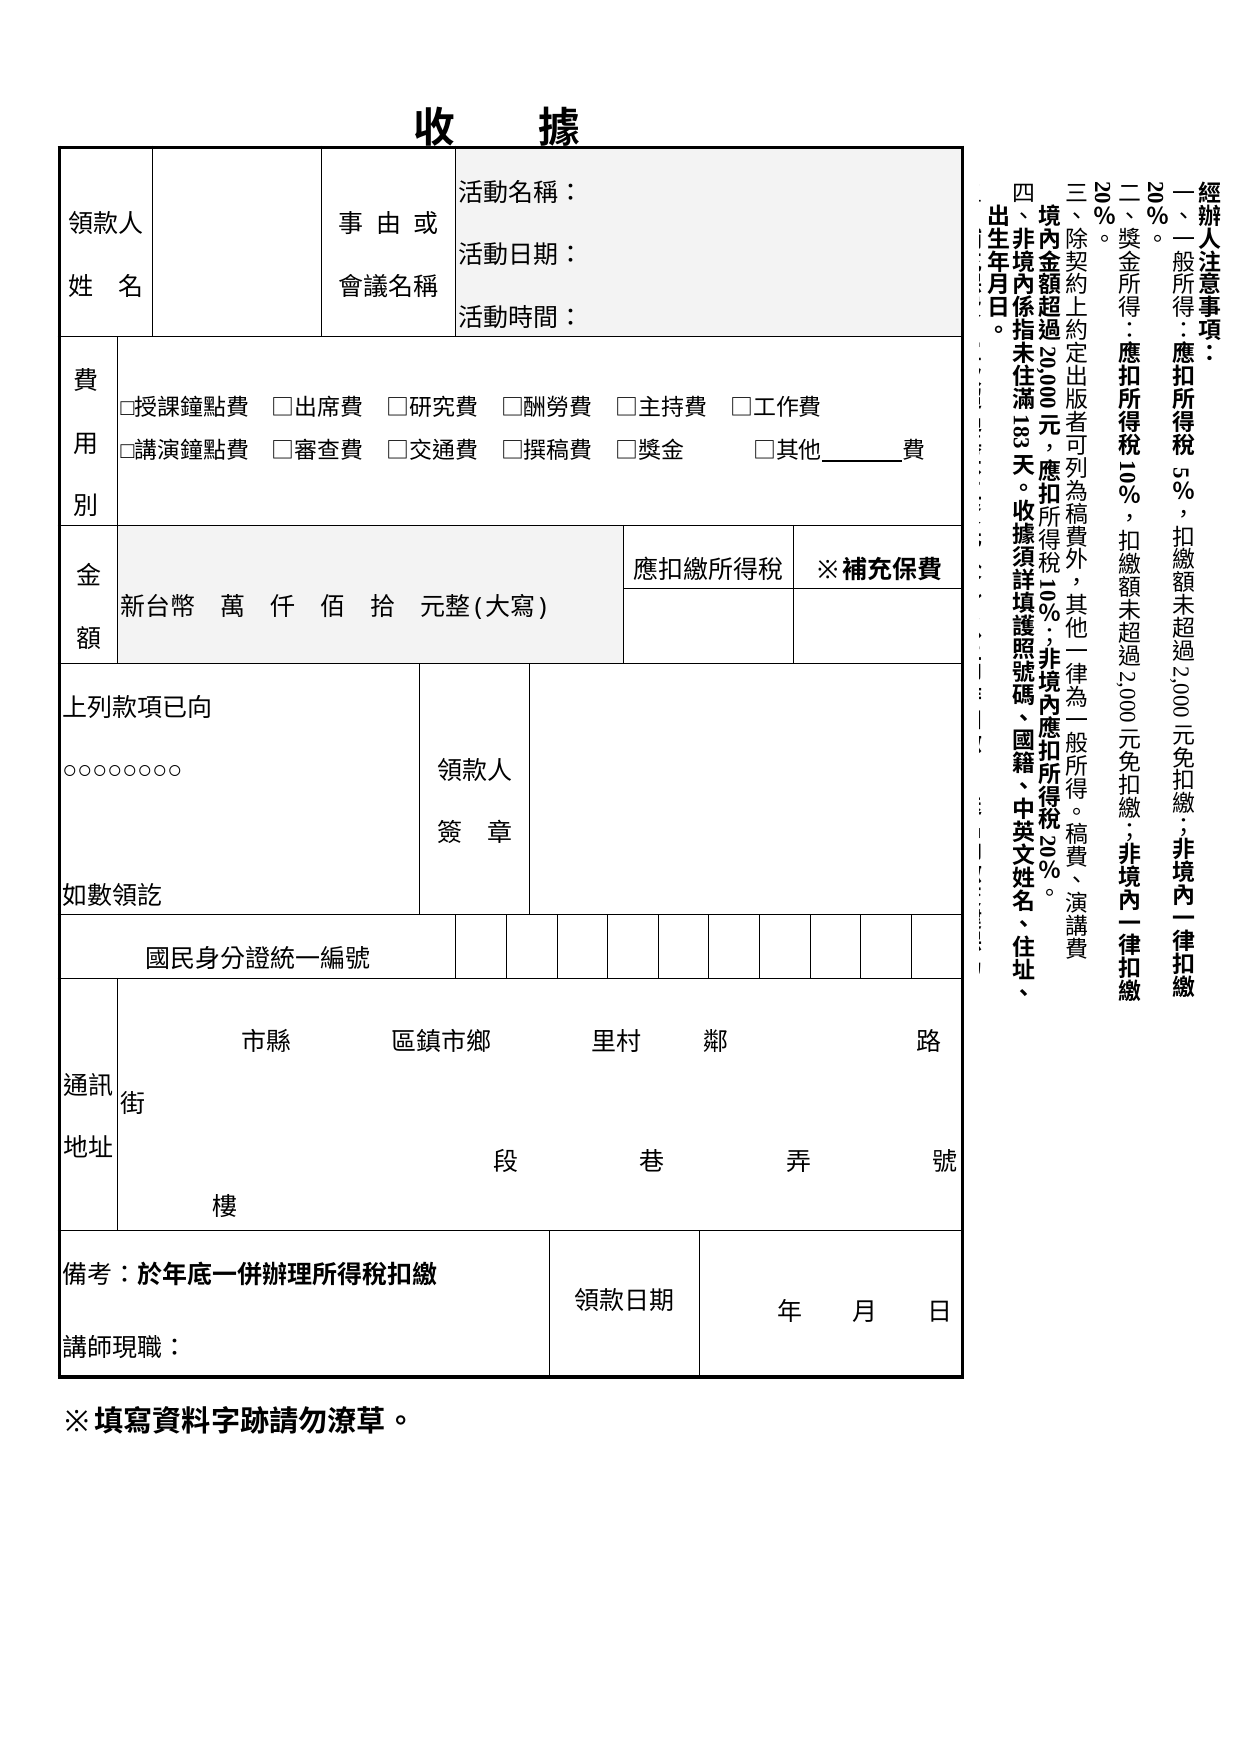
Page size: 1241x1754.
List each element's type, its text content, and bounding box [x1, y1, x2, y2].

table_cell 年 月 日 [700, 1231, 961, 1375]
table_cell [659, 915, 708, 978]
table_cell 新台幣 萬 仟 佰 拾 元整(大寫) [118, 526, 623, 663]
table_cell [530, 664, 961, 914]
text 一、一般所得：應扣所得稅 5％，扣繳額未超過2,000元免扣繳；非境內一律扣繳20％。 [1141, 181, 1195, 1051]
table_header 領款人 姓 名 [61, 149, 152, 336]
table_cell 通訊 地址 [61, 979, 117, 1230]
table_header 活動名稱： 活動日期： 活動時間： [456, 149, 961, 336]
table_cell [507, 915, 557, 978]
table_cell [709, 915, 759, 978]
table_cell 金 額 [61, 526, 117, 663]
table_cell ※補充保費 [794, 526, 961, 588]
table_header 事 由 或 會議名稱 [322, 149, 455, 336]
text 四、非境內係指未住滿183天。收據須詳填護照號碼、國籍、中英文姓名、住址、 出生年月日。 [982, 181, 1035, 1051]
table_cell 市縣 區鎮市鄉 里村 鄰 路街 段 巷 弄 號 樓 [118, 979, 961, 1230]
text 三、除契約上約定出版者可列為稿費外，其他一律為一般所得。稿費、演講費 [1062, 181, 1088, 1051]
table_cell [794, 589, 961, 663]
text 收 據 [545, 129, 552, 146]
table_cell 領款日期 [550, 1231, 699, 1375]
table_cell [811, 915, 860, 978]
table_cell 領款人 簽 章 [420, 664, 529, 914]
table_cell 上列款項已向 ○○○○○○○○ 如數領訖 [61, 664, 419, 914]
table_cell [861, 915, 911, 978]
text 收 據 [59, 83, 1181, 146]
table_cell 國民身分證統一編號 [61, 915, 455, 978]
text 二、獎金所得：應扣所得稅10％，扣繳額未超過2,000元免扣繳；非境內一律扣繳20％。 [1088, 181, 1141, 1051]
table_cell 備考：於年底一併辦理所得稅扣繳 講師現職： [61, 1231, 549, 1375]
table_cell □授課鐘點費 □出席費 □研究費 □酬勞費 □主持費 □工作費 □講演鐘點費 □審查費 □交通費 □撰稿費 □獎金 □其他 費 [118, 337, 961, 525]
table_cell [608, 915, 658, 978]
table_cell 費用別 [61, 337, 117, 525]
text 收 據 [431, 126, 440, 146]
text 境內金額超過20,000元，應扣所得稅10％；非境內應扣所得稅20％。 [1035, 181, 1062, 1051]
table_cell [912, 915, 961, 978]
table_header [153, 149, 321, 336]
text 收 據 [553, 133, 566, 146]
table_cell [558, 915, 607, 978]
text 收 據 [972, 166, 1229, 1066]
table_cell [456, 915, 506, 978]
text 收 據 [439, 119, 446, 130]
text ※填寫資料字跡請勿潦草。 [59, 1397, 1181, 1440]
table_cell 應扣繳所得稅 [624, 526, 793, 588]
text 經辦人注意事項： [1195, 181, 1221, 1051]
table_cell [624, 589, 793, 663]
table_cell [760, 915, 810, 978]
